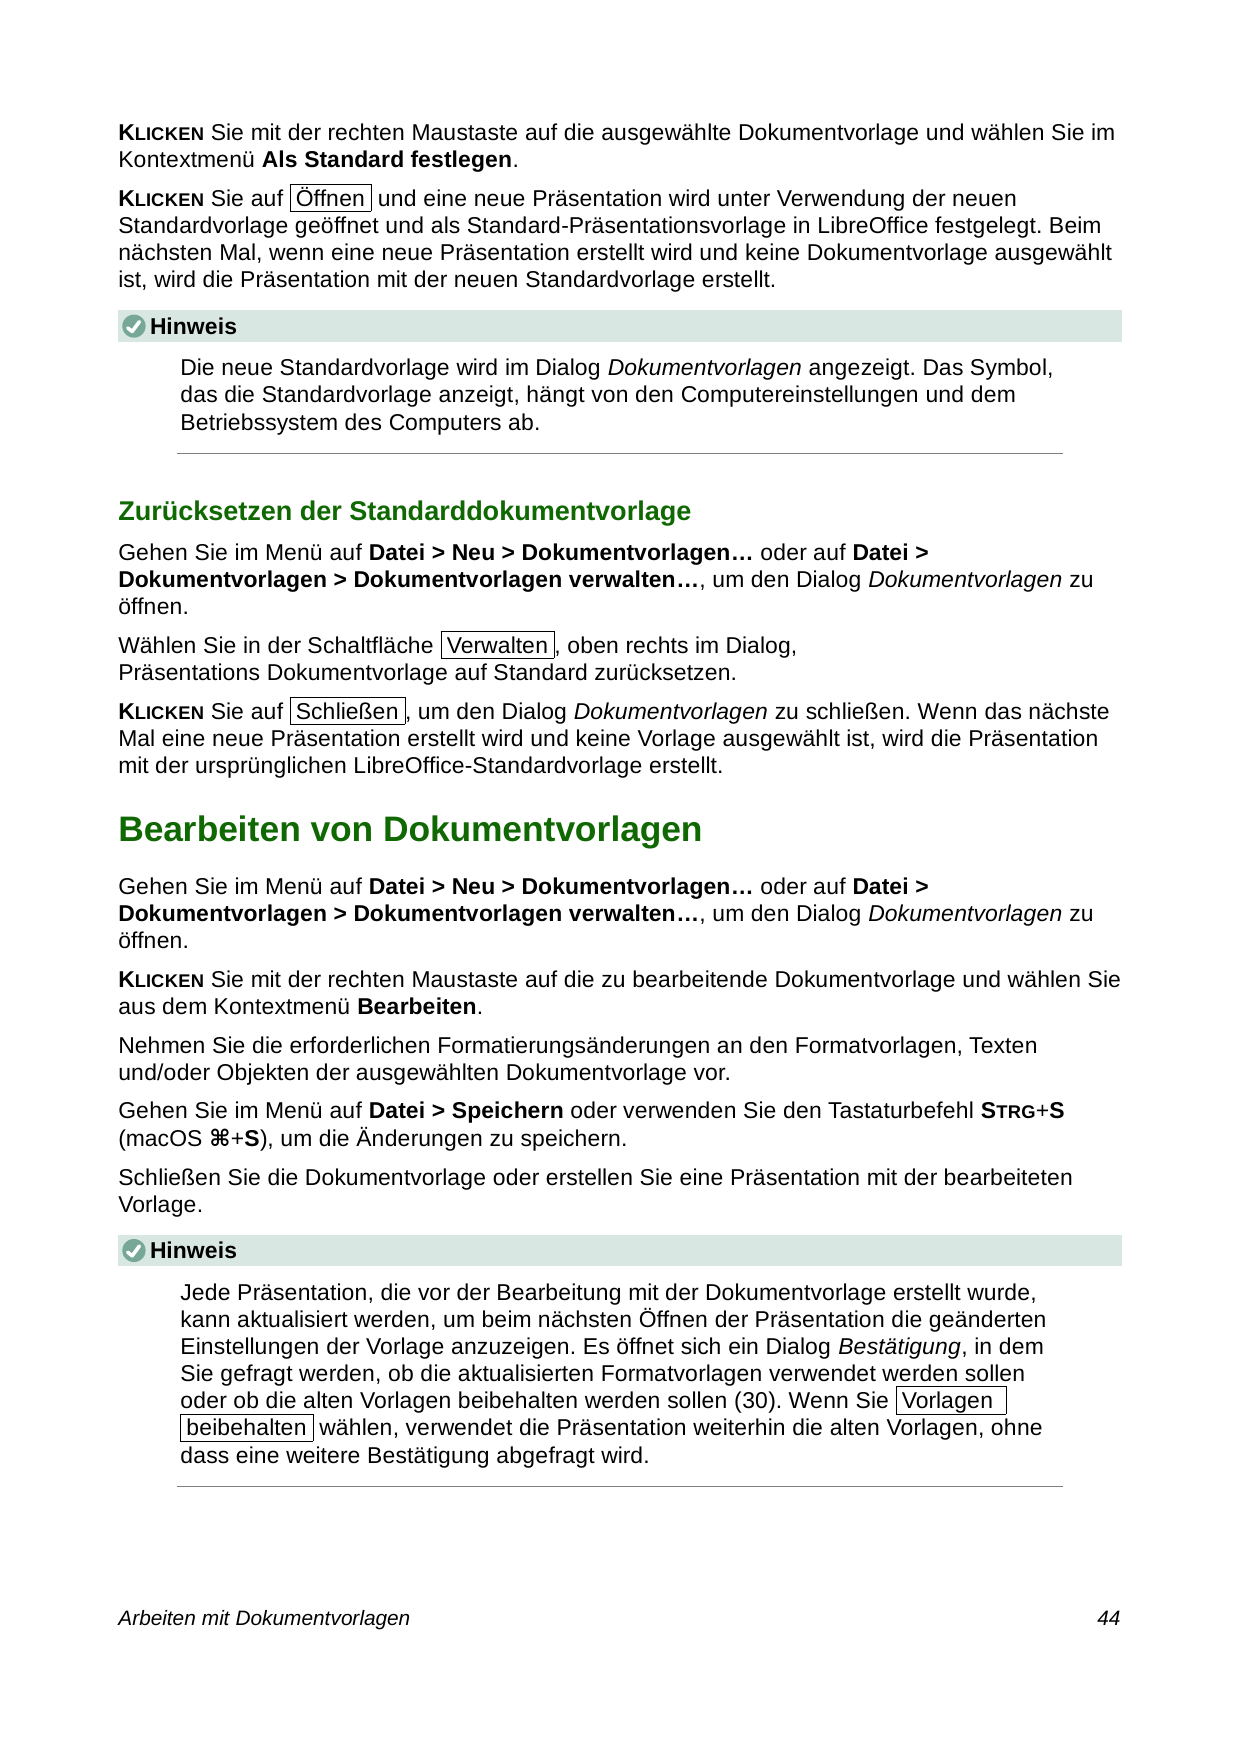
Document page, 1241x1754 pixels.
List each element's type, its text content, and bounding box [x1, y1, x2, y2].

text Klicken Sie mit der rechten Maustaste auf die zu bearbeitende Dokumentvorlage und wählen Sie aus dem Kontextmenü Bearbeiten. [118, 965, 1122, 1019]
subtitle Bearbeiten von Dokumentvorlagen [118, 808, 1122, 848]
text Nehmen Sie die erforderlichen Formatierungsänderungen an den Formatvorlagen, Texten und/oder Objekten der ausgewählten Dokumentvorlage vor. [118, 1031, 1122, 1085]
subtitle Zurücksetzen der Standarddokumentvorlage [118, 495, 1122, 526]
text Gehen Sie im Menü auf Datei > Neu > Dokumentvorlagen… oder auf Datei > Dokumentvorlagen > Dokumentvorlagen verwalten…, um den Dialog Dokumentvorlagen zu öffnen. [118, 538, 1122, 619]
text Klicken Sie auf Öffnen und eine neue Präsentation wird unter Verwendung der neuen Standardvorlage geöffnet und als Standard-Präsentationsvorlage in LibreOffice festgelegt. Beim nächsten Mal, wenn eine neue Präsentation erstellt wird und keine Dokumentvorlage ausgewählt ist, wird die Präsentation mit der neuen Standardvorlage erstellt. [118, 184, 1122, 293]
subtitle Hinweis [118, 1235, 1122, 1266]
text Gehen Sie im Menü auf Datei > Neu > Dokumentvorlagen… oder auf Datei > Dokumentvorlagen > Dokumentvorlagen verwalten…, um den Dialog Dokumentvorlagen zu öffnen. [118, 872, 1122, 953]
text Schließen Sie die Dokumentvorlage oder erstellen Sie eine Präsentation mit der bearbeiteten Vorlage. [118, 1163, 1122, 1217]
text Klicken Sie mit der rechten Maustaste auf die ausgewählte Dokumentvorlage und wählen Sie im Kontextmenü Als Standard festlegen. [118, 118, 1122, 172]
text Jede Präsentation, die vor der Bearbeitung mit der Dokumentvorlage erstellt wurde, kann aktualisiert werden, um beim nächsten Öffnen der Präsentation die geänderten Einstellungen der Vorlage anzuzeigen. Es öffnet sich ein Dialog Bestätigung, in dem Sie gefragt werden, ob die aktualisierten Formatvorlagen verwendet werden sollen oder ob die alten Vorlagen beibehalten werden sollen (Abbildung 30). Wenn Sie Vorlagen beibehalten wählen, verwendet die Präsentation weiterhin die alten Vorlagen, ohne dass eine weitere Bestätigung abgefragt wird. [177, 1278, 1063, 1486]
text Klicken Sie auf Schließen, um den Dialog Dokumentvorlagen zu schließen. Wenn das nächste Mal eine neue Präsentation erstellt wird und keine Vorlage ausgewählt ist, wird die Präsentation mit der ursprünglichen LibreOffice-Standardvorlage erstellt. [118, 697, 1122, 778]
text Gehen Sie im Menü auf Datei > Speichern oder verwenden Sie den Tastaturbefehl Strg+S (macOS ⌘+S), um die Änderungen zu speichern. [118, 1097, 1122, 1151]
text Die neue Standardvorlage wird im Dialog Dokumentvorlagen angezeigt. Das Symbol, das die Standardvorlage anzeigt, hängt von den Computereinstellungen und dem Betriebssystem des Computers ab. [177, 354, 1063, 453]
text Wählen Sie in der Schaltfläche Verwalten, oben rechts im Dialog, Präsentations Dokumentvorlage auf Standard zurücksetzen. [118, 631, 1122, 685]
subtitle Hinweis [118, 310, 1122, 342]
